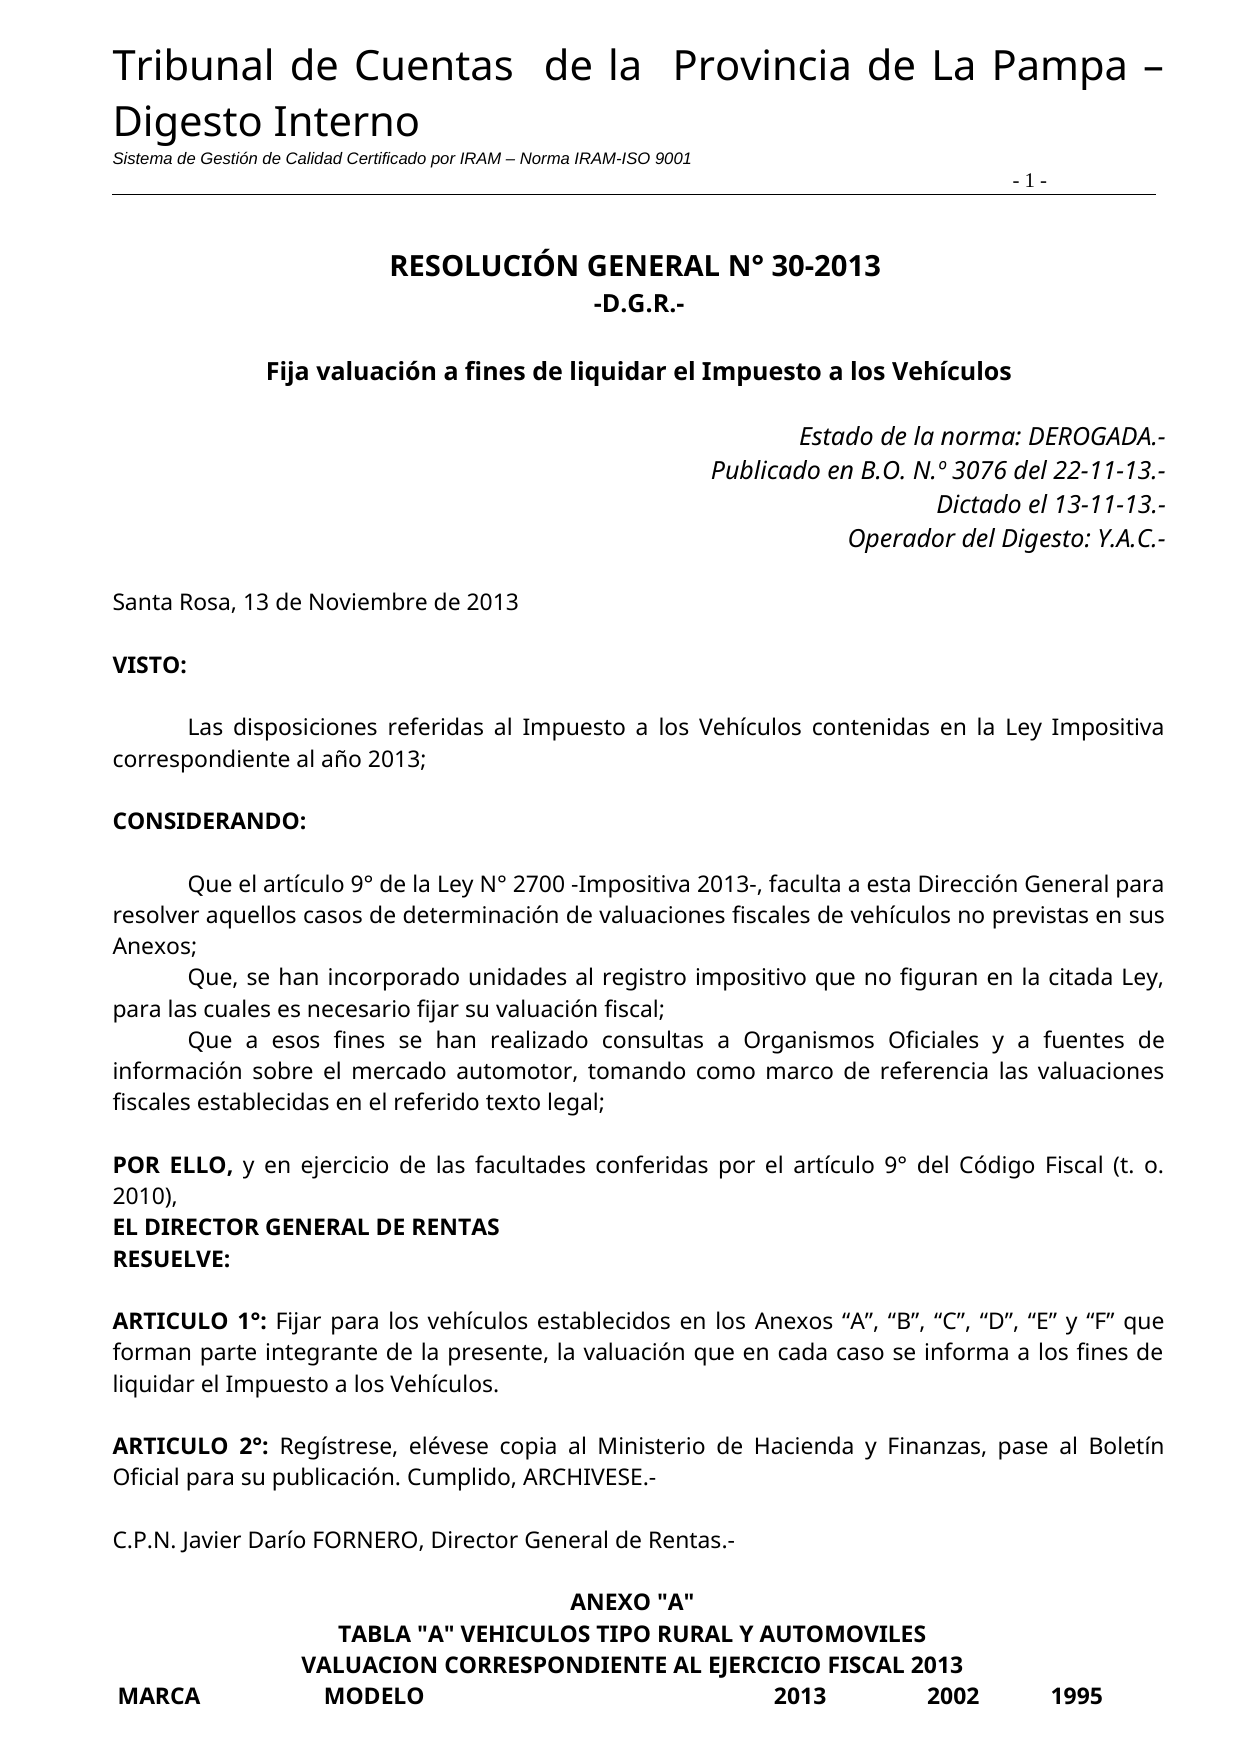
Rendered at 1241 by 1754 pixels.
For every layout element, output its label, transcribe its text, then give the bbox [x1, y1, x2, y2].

text Publicado en B.O. N.º 3076 del 22-11-13.- [112, 453, 1166, 487]
text Fija valuación a fines de liquidar el Impuesto a los Vehículos [112, 353, 1166, 388]
text EL DIRECTOR GENERAL DE RENTAS [112, 1211, 1166, 1243]
text Dictado el 13-11-13.- [112, 487, 1166, 521]
text Que el artículo 9° de la Ley N° 2700 -Impositiva 2013-, faculta a esta Dirección General para resolver aquellos casos de determinación de valuaciones fiscales de vehículos no previstas en sus Anexos; [112, 868, 1166, 961]
text RESUELVE: [112, 1243, 1166, 1274]
text POR ELLO, y en ejercicio de las facultades conferidas por el artículo 9° del Código Fiscal (t. o. 2010), [112, 1149, 1166, 1211]
text VISTO: [112, 649, 1166, 680]
table_cell 2013 [763, 1680, 916, 1711]
text C.P.N. Javier Darío FORNERO, Director General de Rentas.- [112, 1524, 1166, 1555]
table_cell VALUACION CORRESPONDIENTE AL EJERCICIO FISCAL 2013 [106, 1649, 1164, 1680]
text ARTICULO 1°: Fijar para los vehículos establecidos en los Anexos “A”, “B”, “C”, “D”, “E” y “F” que forman parte integrante de la presente, la valuación que en cada caso se informa a los fines de liquidar el Impuesto a los Vehículos. [112, 1305, 1166, 1399]
text Operador del Digesto: Y.A.C.- [112, 521, 1166, 555]
text RESOLUCIÓN GENERAL N° 30-2013 [112, 246, 1166, 285]
text CONSIDERANDO: [112, 805, 1166, 836]
text Estado de la norma: DEROGADA.- [112, 419, 1166, 453]
table_cell MARCA [106, 1680, 312, 1711]
table_cell TABLA "A" VEHICULOS TIPO RURAL Y AUTOMOVILES [106, 1618, 1164, 1649]
text -D.G.R.- [112, 285, 1166, 319]
text Que, se han incorporado unidades al registro impositivo que no figuran en la citada Ley, para las cuales es necesario fijar su valuación fiscal; [112, 961, 1166, 1024]
text Santa Rosa, 13 de Noviembre de 2013 [112, 586, 1166, 618]
text ARTICULO 2°: Regístrese, elévese copia al Ministerio de Hacienda y Finanzas, pase al Boletín Oficial para su publicación. Cumplido, ARCHIVESE.- [112, 1430, 1166, 1493]
table_cell 2002 [916, 1680, 1039, 1711]
table_cell MODELO [313, 1680, 762, 1711]
table_cell 1995 [1039, 1680, 1164, 1711]
text Que a esos fines se han realizado consultas a Organismos Oficiales y a fuentes de información sobre el mercado automotor, tomando como marco de referencia las valuaciones fiscales establecidas en el referido texto legal; [112, 1024, 1166, 1118]
table_header ANEXO "A" [106, 1586, 1164, 1618]
text Las disposiciones referidas al Impuesto a los Vehículos contenidas en la Ley Impositiva correspondiente al año 2013; [112, 711, 1166, 774]
